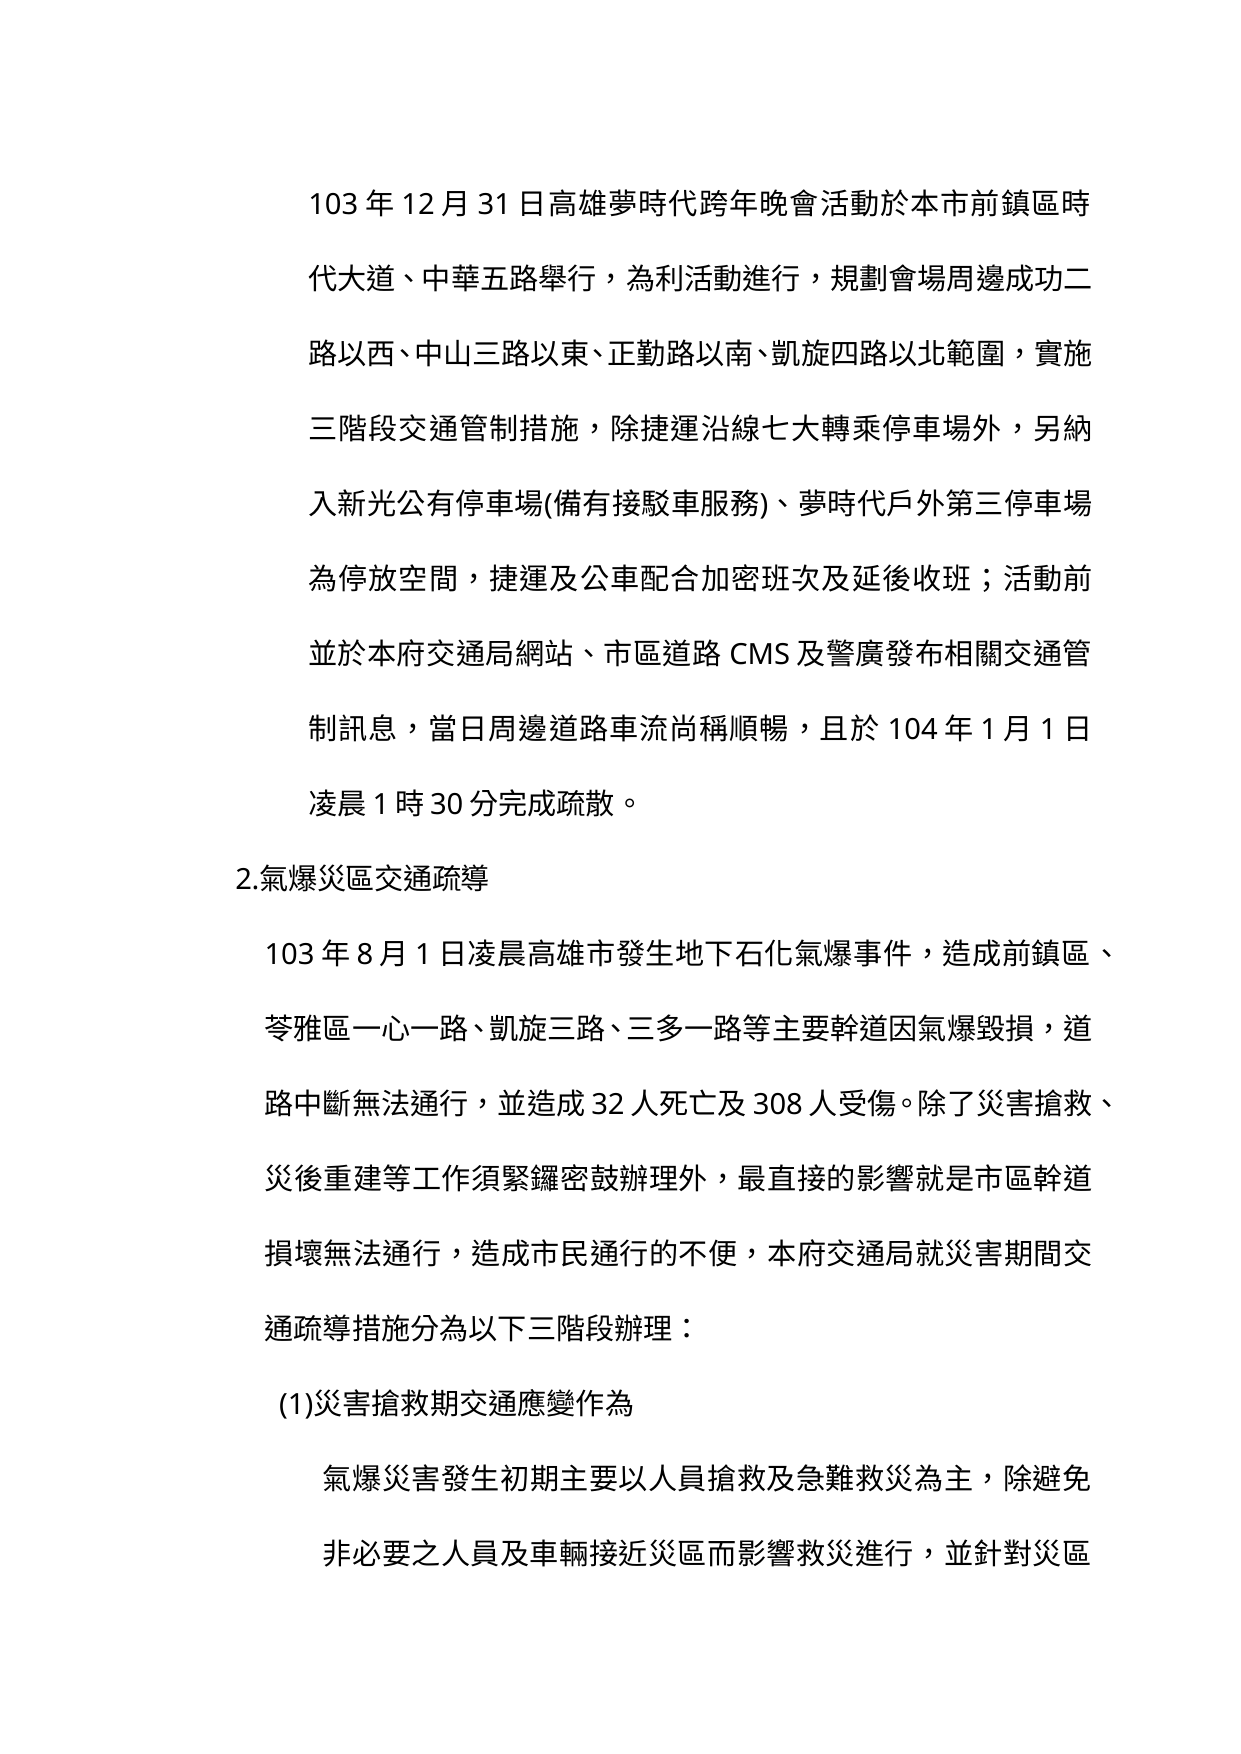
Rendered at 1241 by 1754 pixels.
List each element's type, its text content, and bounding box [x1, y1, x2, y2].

text 氣爆災害發生初期主要以人員搶救及急難救災為主，除避免非必要之人員及車輛接近災區而影響救災進行，並針對災區內及災區外民眾之不同需求，提供不同之應變措施，包括：「替代交通動線規劃」、「公車接駁服務」、「受災車輛移置及災民免費停車」、「受災車輛調查補助」等規劃。 [323, 1439, 1092, 1589]
text 103年12月31日高雄夢時代跨年晚會活動於本市前鎮區時代大道、中華五路舉行，為利活動進行，規劃會場周邊成功二路以西、中山三路以東、正勤路以南、凱旋四路以北範圍，實施三階段交通管制措施，除捷運沿線七大轉乘停車場外，另納入新光公有停車場(備有接駁車服務)、夢時代戶外第三停車場為停放空間，捷運及公車配合加密班次及延後收班；活動前並於本府交通局網站、市區道路CMS及警廣發布相關交通管制訊息，當日周邊道路車流尚稱順暢，且於104年1月1日凌晨1時30分完成疏散。 [308, 164, 1092, 839]
text (1)災害搶救期交通應變作為 [279, 1364, 1092, 1439]
text 2.氣爆災區交通疏導 [235, 839, 1092, 914]
text 103年8月1日凌晨高雄市發生地下石化氣爆事件，造成前鎮區、苓雅區一心一路、凱旋三路、三多一路等主要幹道因氣爆毀損，道路中斷無法通行，並造成32人死亡及308人受傷。除了災害搶救、災後重建等工作須緊鑼密鼓辦理外，最直接的影響就是市區幹道損壞無法通行，造成市民通行的不便，本府交通局就災害期間交通疏導措施分為以下三階段辦理： [264, 914, 1092, 1364]
